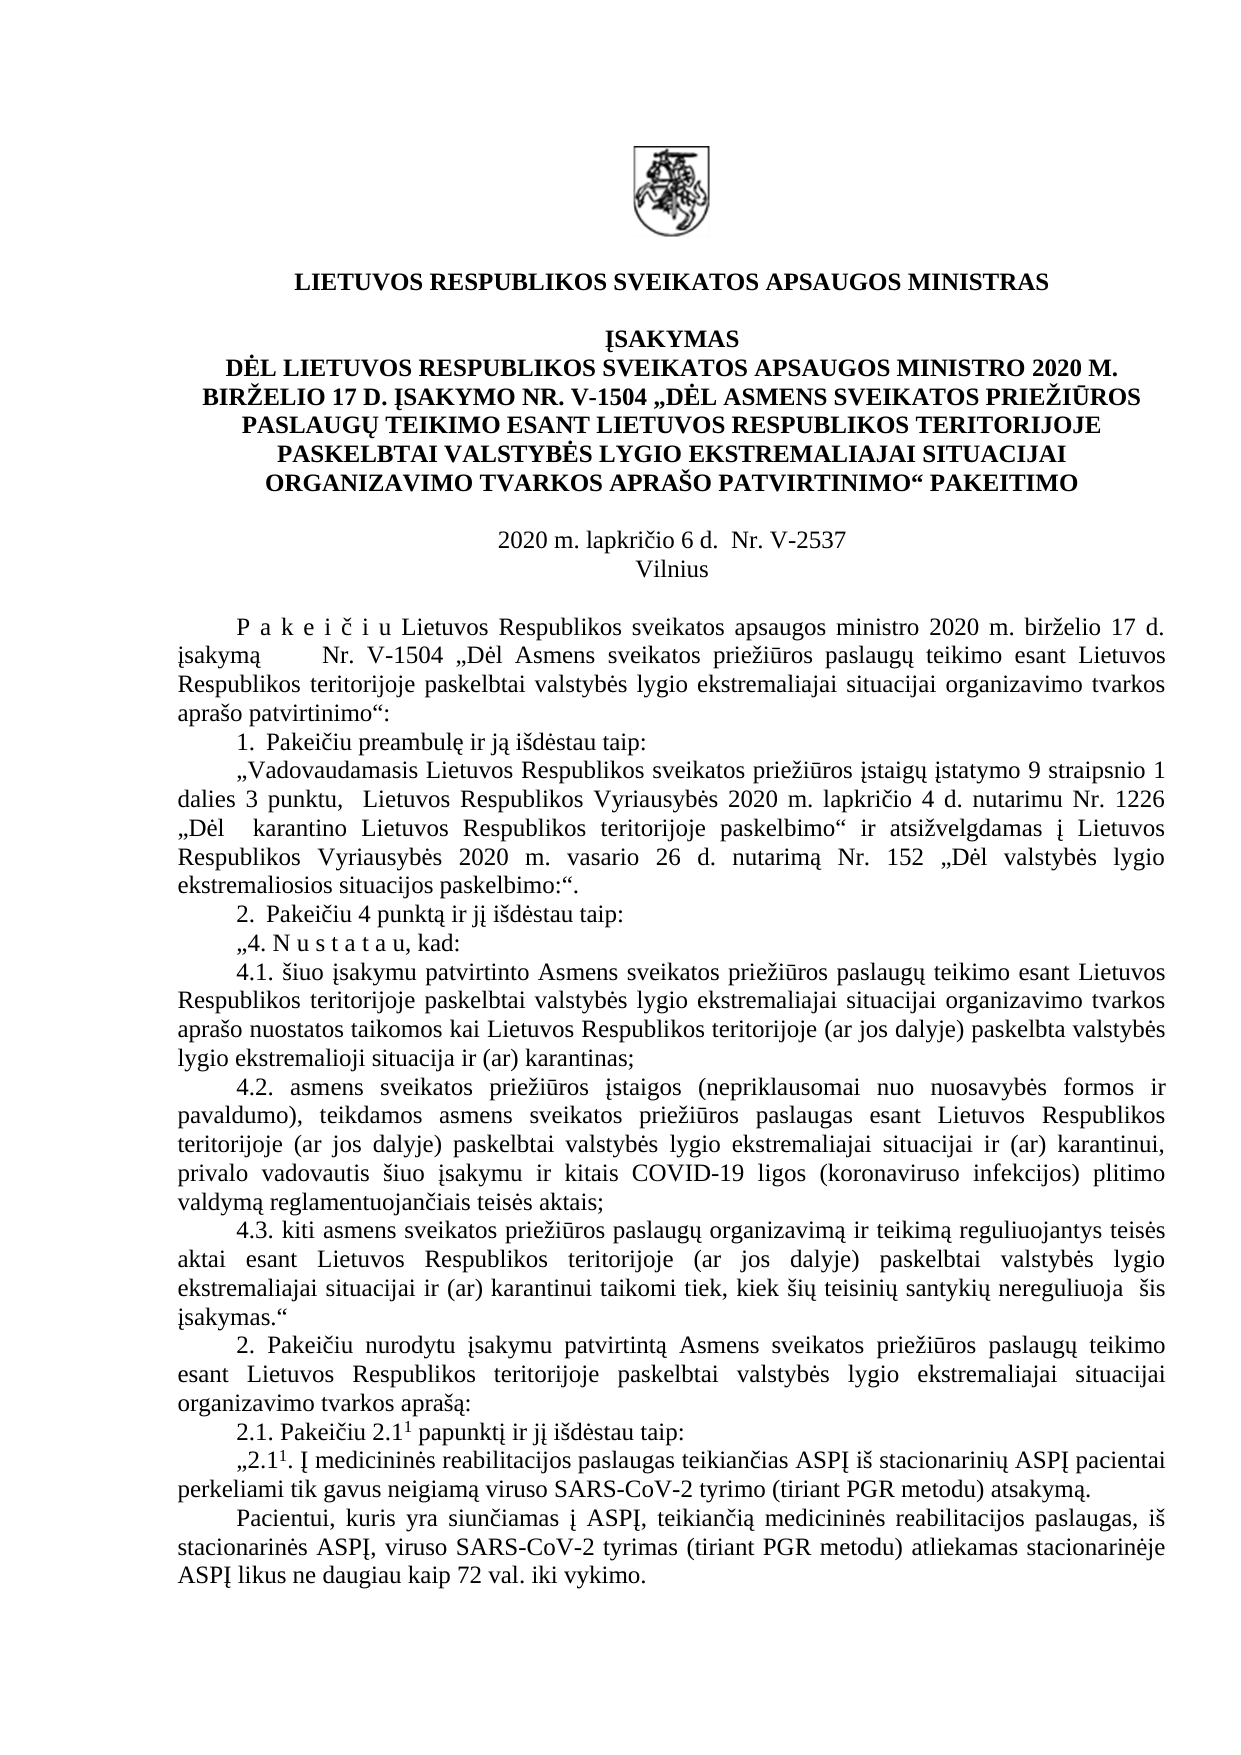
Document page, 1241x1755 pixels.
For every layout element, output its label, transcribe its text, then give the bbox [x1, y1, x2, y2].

text „4. N u s t a t a u, kad: [177, 928, 1167, 957]
text „2.11. Į medicininės reabilitacijos paslaugas teikiančias ASPĮ iš stacionarinių ASPĮ pacientai perkeliami tik gavus neigiamą viruso SARS-CoV-2 tyrimo (tiriant PGR metodu) atsakymą. [177, 1445, 1167, 1503]
text 2.1. Pakeičiu 2.11 papunktį ir jį išdėstau taip: [177, 1417, 1167, 1445]
text 4.1. šiuo įsakymu patvirtinto Asmens sveikatos priežiūros paslaugų teikimo esant Lietuvos Respublikos teritorijoje paskelbtai valstybės lygio ekstremaliajai situacijai organizavimo tvarkos aprašo nuostatos taikomos kai Lietuvos Respublikos teritorijoje (ar jos dalyje) paskelbta valstybės lygio ekstremalioji situacija ir (ar) karantinas; [177, 957, 1167, 1072]
text Vilnius [177, 554, 1167, 583]
text DĖL LIETUVOS RESPUBLIKOS SVEIKATOS APSAUGOS MINISTRO 2020 M. BIRŽELIO 17 D. ĮSAKYMO NR. V-1504 „DĖL ASMENS SVEIKATOS PRIEŽIŪROS PASLAUGŲ TEIKIMO ESANT LIETUVOS RESPUBLIKOS TERITORIJOJE PASKELBTAI VALSTYBĖS LYGIO EKSTREMALIAJAI SITUACIJAI ORGANIZAVIMO TVARKOS APRAŠO PATVIRTINIMO“ PAKEITIMO [177, 353, 1167, 497]
text 4.2. asmens sveikatos priežiūros įstaigos (nepriklausomai nuo nuosavybės formos ir pavaldumo), teikdamos asmens sveikatos priežiūros paslaugas esant Lietuvos Respublikos teritorijoje (ar jos dalyje) paskelbtai valstybės lygio ekstremaliajai situacijai ir (ar) karantinui, privalo vadovautis šiuo įsakymu ir kitais COVID-19 ligos (koronaviruso infekcijos) plitimo valdymą reglamentuojančiais teisės aktais; [177, 1072, 1167, 1215]
text 2020 m. lapkričio 6 d. Nr. V-2537 [177, 525, 1167, 554]
text „Vadovaudamasis Lietuvos Respublikos sveikatos priežiūros įstaigų įstatymo 9 straipsnio 1 dalies 3 punktu, Lietuvos Respublikos Vyriausybės 2020 m. lapkričio 4 d. nutarimu Nr. 1226 „Dėl karantino Lietuvos Respublikos teritorijoje paskelbimo“ ir atsižvelgdamas į Lietuvos Respublikos Vyriausybės 2020 m. vasario 26 d. nutarimą Nr. 152 „Dėl valstybės lygio ekstremaliosios situacijos paskelbimo:“. [177, 755, 1167, 899]
text 2. Pakeičiu 4 punktą ir jį išdėstau taip: [236, 899, 1167, 928]
text 2. Pakeičiu nurodytu įsakymu patvirtintą Asmens sveikatos priežiūros paslaugų teikimo esant Lietuvos Respublikos teritorijoje paskelbtai valstybės lygio ekstremaliajai situacijai organizavimo tvarkos aprašą: [177, 1330, 1167, 1417]
text 4.3. kiti asmens sveikatos priežiūros paslaugų organizavimą ir teikimą reguliuojantys teisės aktai esant Lietuvos Respublikos teritorijoje (ar jos dalyje) paskelbtai valstybės lygio ekstremaliajai situacijai ir (ar) karantinui taikomi tiek, kiek šių teisinių santykių nereguliuoja šis įsakymas.“ [177, 1215, 1167, 1330]
text Pacientui, kuris yra siunčiamas į ASPĮ, teikiančią medicininės reabilitacijos paslaugas, iš stacionarinės ASPĮ, viruso SARS-CoV-2 tyrimas (tiriant PGR metodu) atliekamas stacionarinėje ASPĮ likus ne daugiau kaip 72 val. iki vykimo. [177, 1503, 1167, 1589]
text LIETUVOS RESPUBLIKOS SVEIKATOS APSAUGOS MINISTRAS [177, 267, 1167, 295]
text P a k e i č i u Lietuvos Respublikos sveikatos apsaugos ministro 2020 m. birželio 17 d. įsakymą Nr. V-1504 „Dėl Asmens sveikatos priežiūros paslaugų teikimo esant Lietuvos Respublikos teritorijoje paskelbtai valstybės lygio ekstremaliajai situacijai organizavimo tvarkos aprašo patvirtinimo“: [177, 612, 1167, 727]
text 1. Pakeičiu preambulę ir ją išdėstau taip: [236, 727, 1167, 755]
text ĮSAKYMAS [177, 324, 1167, 353]
